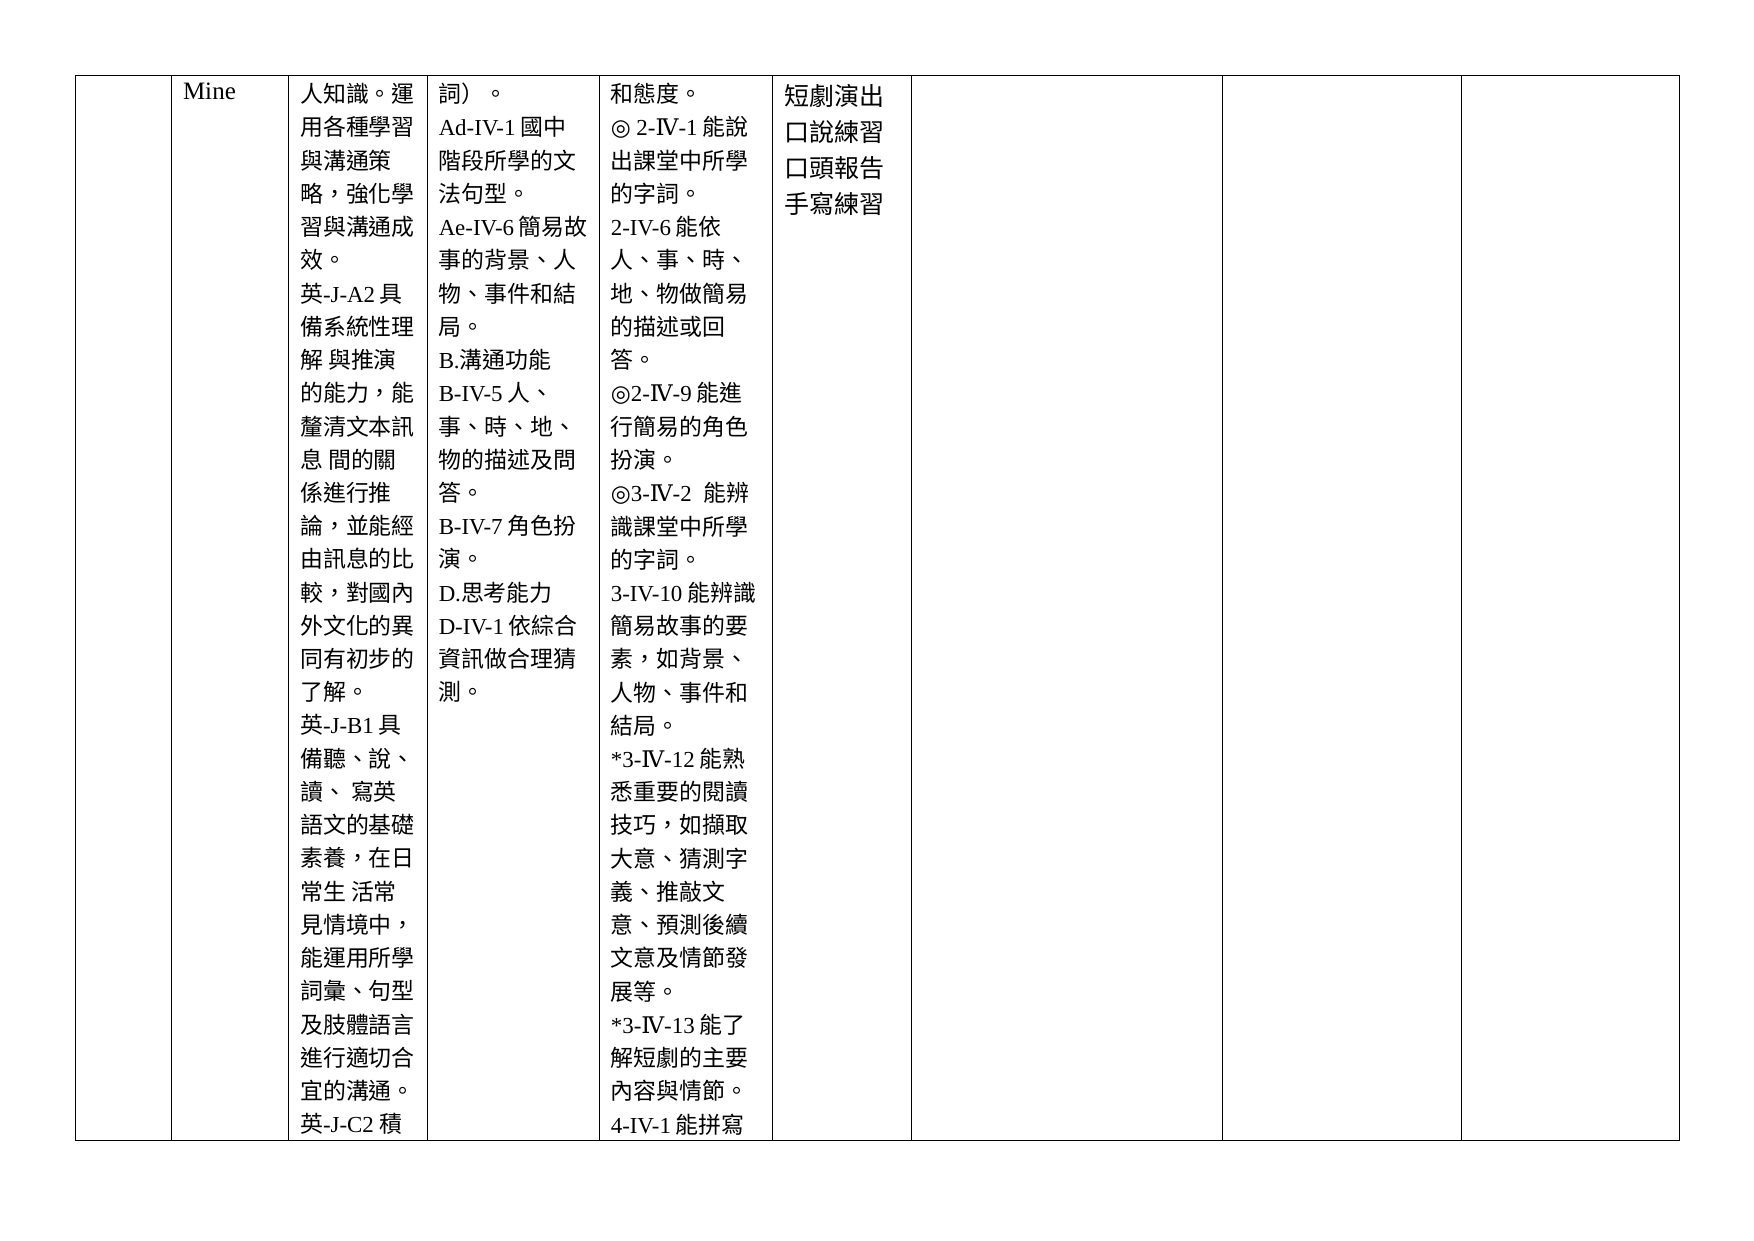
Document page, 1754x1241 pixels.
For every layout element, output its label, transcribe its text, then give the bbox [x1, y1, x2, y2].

table_cell 和態度。 ◎ 2-Ⅳ-1能說出課堂中所學的字詞。 2-IV-6能依人、事、時、地、物做簡易的描述或回答。 ◎2-Ⅳ-9能進行簡易的角色扮演。 ◎3-Ⅳ-2 能辨識課堂中所學的字詞。 3-IV-10能辨識簡易故事的要素，如背景、人物、事件和結局。 *3-Ⅳ-12能熟悉重要的閱讀技巧，如擷取大意、猜測字義、推敲文意、預測後續文意及情節發展等。 *3-Ⅳ-13能了解短劇的主要內容與情節。 4-IV-1能拼寫 [600, 76, 772, 1140]
table_cell 短劇演出 口說練習 口頭報告 手寫練習 [773, 76, 911, 1140]
table_cell 人知識。運用各種學習與溝通策略，強化學習與溝通成效。 英-J-A2具備系統性理解 與推演的能力，能釐清文本訊息 間的關係進行推論，並能經由訊息的比較，對國內外文化的異同有初步的了解。 英-J-B1具備聽、說、讀、 寫英語文的基礎 素養，在日常生 活常見情境中，能運用所學詞彙、句型及肢體語言進行適切合 宜的溝通。 英-J-C2 積 [289, 76, 427, 1140]
table_cell [1462, 76, 1679, 1140]
table_cell [76, 76, 171, 1140]
table_cell 詞）。 Ad-IV-1國中階段所學的文法句型。 Ae-IV-6簡易故事的背景、人物、事件和結局。 B.溝通功能 B-IV-5人、事、時、地、物的描述及問答。 B-IV-7角色扮演。 D.思考能力 D-IV-1依綜合資訊做合理猜測。 [428, 76, 599, 1140]
table_cell [1223, 76, 1461, 1140]
table_cell Mine [172, 76, 288, 1140]
table_cell [912, 76, 1222, 1140]
